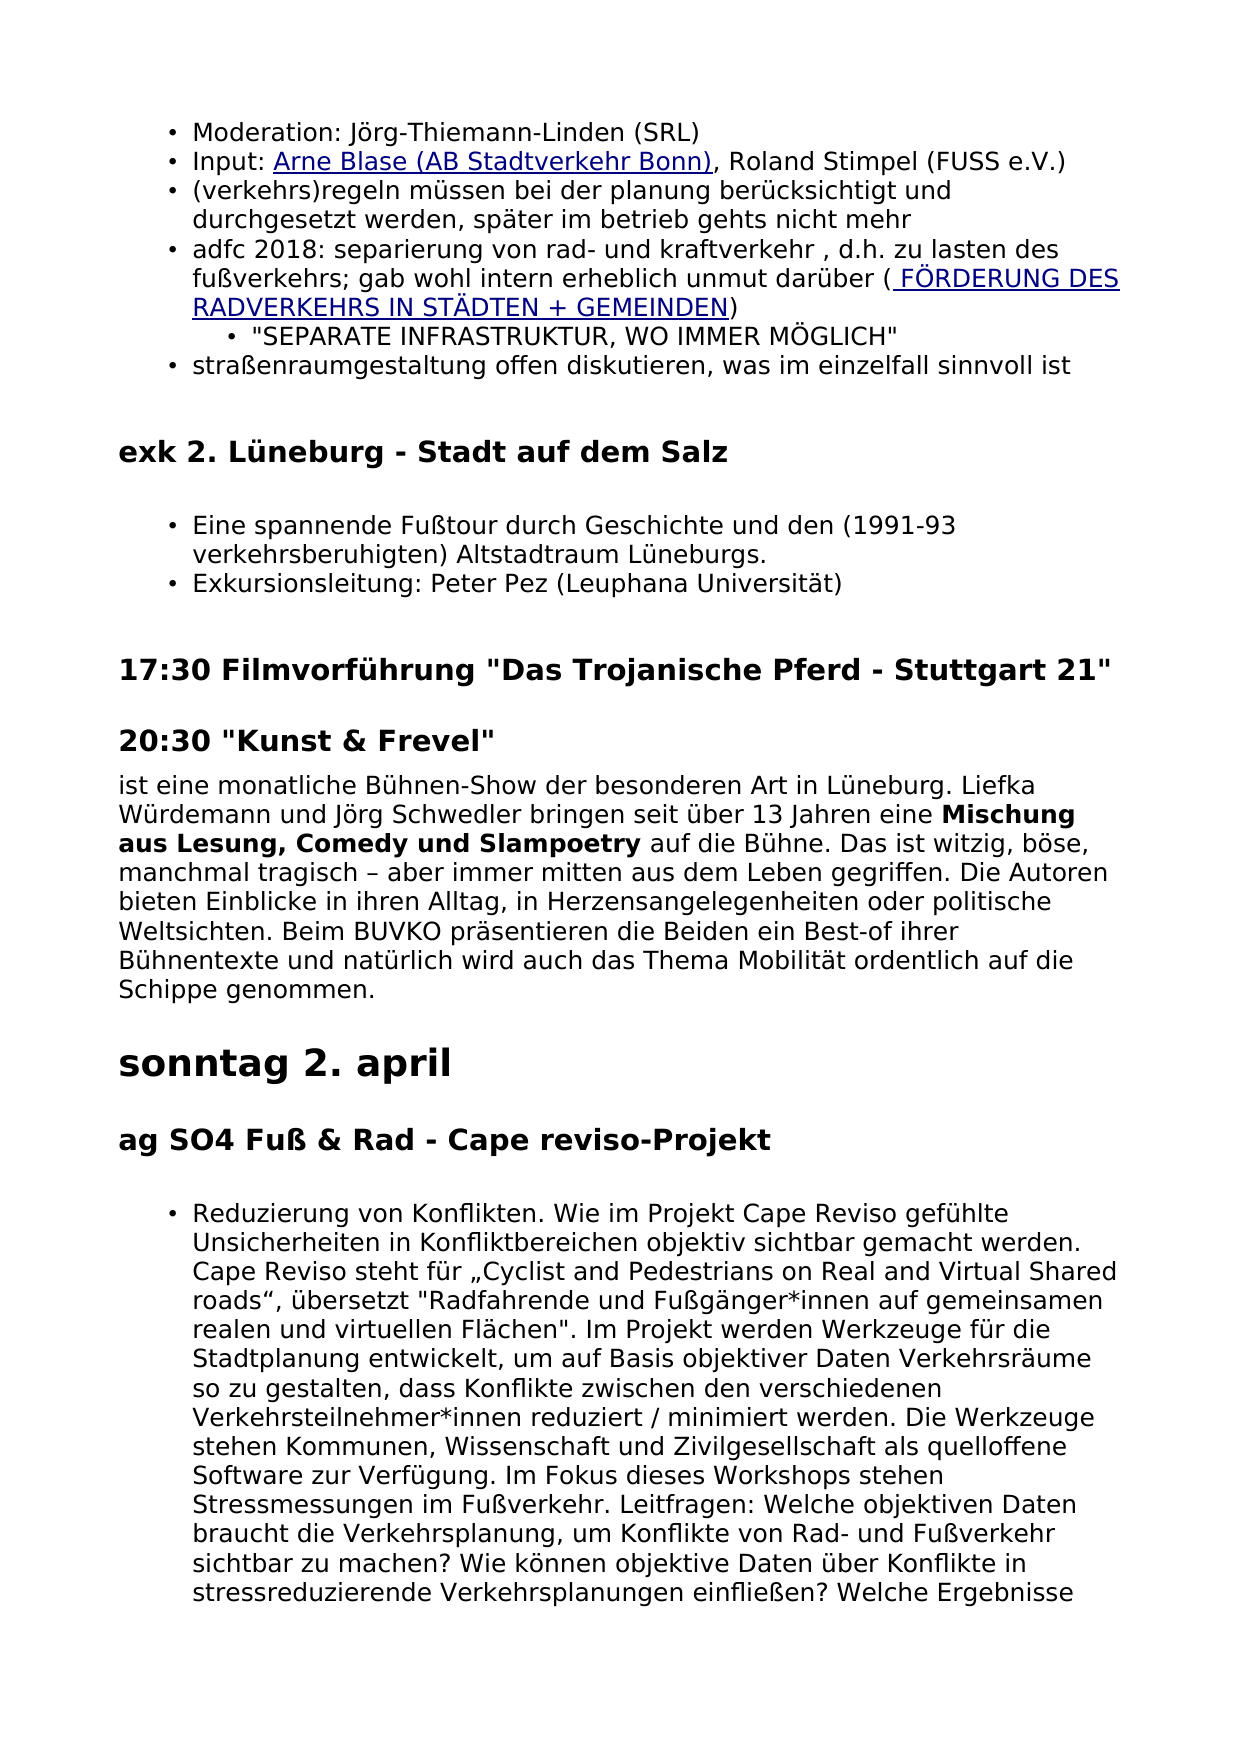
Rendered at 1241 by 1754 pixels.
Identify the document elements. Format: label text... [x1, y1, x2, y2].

subtitle ag SO4 Fuß & Rad - Cape reviso-Projekt [118, 1123, 1122, 1157]
subtitle sonntag 2. april [118, 1042, 1122, 1085]
list Exkursionsleitung: Peter Pez (Leuphana Universität) [177, 569, 1122, 598]
list "SEPARATE INFRASTRUKTUR, WO IMMER MÖGLICH" [236, 322, 1122, 351]
list Input: Arne Blase (AB Stadtverkehr Bonn), Roland Stimpel (FUSS e.V.) [177, 147, 1122, 176]
list adfc 2018: separierung von rad- und kraftverkehr , d.h. zu lasten des fußverkehrs; gab wohl intern erheblich unmut darüber ( FÖRDERUNG DES RADVERKEHRS IN STÄDTEN + GEMEINDEN) [177, 235, 1122, 322]
list Moderation: Jörg-Thiemann-Linden (SRL) [177, 118, 1122, 147]
list straßenraumgestaltung offen diskutieren, was im einzelfall sinnvoll ist [177, 351, 1122, 381]
list Reduzierung von Konflikten. Wie im Projekt Cape Reviso gefühlte Unsicherheiten in Konfliktbereichen objektiv sichtbar gemacht werden. Cape Reviso steht für „Cyclist and Pedestrians on Real and Virtual Shared roads“, übersetzt "Radfahrende und Fußgänger*innen auf gemeinsamen realen und virtuellen Flächen". Im Projekt werden Werkzeuge für die Stadtplanung entwickelt, um auf Basis objektiver Daten Verkehrsräume so zu gestalten, dass Konflikte zwischen den verschiedenen Verkehrsteilnehmer*innen reduziert / minimiert werden. Die Werkzeuge stehen Kommunen, Wissenschaft und Zivilgesellschaft als quelloffene Software zur Verfügung. Im Fokus dieses Workshops stehen Stressmessungen im Fußverkehr. Leitfragen: Welche objektiven Daten braucht die Verkehrsplanung, um Konflikte von Rad- und Fußverkehr sichtbar zu machen? Wie können objektive Daten über Konflikte in stressreduzierende Verkehrsplanungen einfließen? Welche Ergebnisse [177, 1199, 1122, 1607]
subtitle 20:30 "Kunst & Frevel" [118, 724, 1122, 758]
list (verkehrs)regeln müssen bei der planung berücksichtigt und durchgesetzt werden, später im betrieb gehts nicht mehr [177, 176, 1122, 235]
subtitle exk 2. Lüneburg - Stadt auf dem Salz [118, 435, 1122, 469]
list Eine spannende Fußtour durch Geschichte und den (1991-93 verkehrsberuhigten) Altstadtraum Lüneburgs. [177, 511, 1122, 569]
subtitle 17:30 Filmvorführung "Das Trojanische Pferd - Stuttgart 21" [118, 653, 1122, 687]
text ist eine monatliche Bühnen-Show der besonderen Art in Lüneburg. Liefka Würdemann und Jörg Schwedler bringen seit über 13 Jahren eine Mischung aus Lesung, Comedy und Slampoetry auf die Bühne. Das ist witzig, böse, manchmal tragisch – aber immer mitten aus dem Leben gegriffen. Die Autoren bieten Einblicke in ihren Alltag, in Herzensangelegenheiten oder politische Weltsichten. Beim BUVKO präsentieren die Beiden ein Best-of ihrer Bühnentexte und natürlich wird auch das Thema Mobilität ordentlich auf die Schippe genommen. [118, 771, 1122, 1004]
